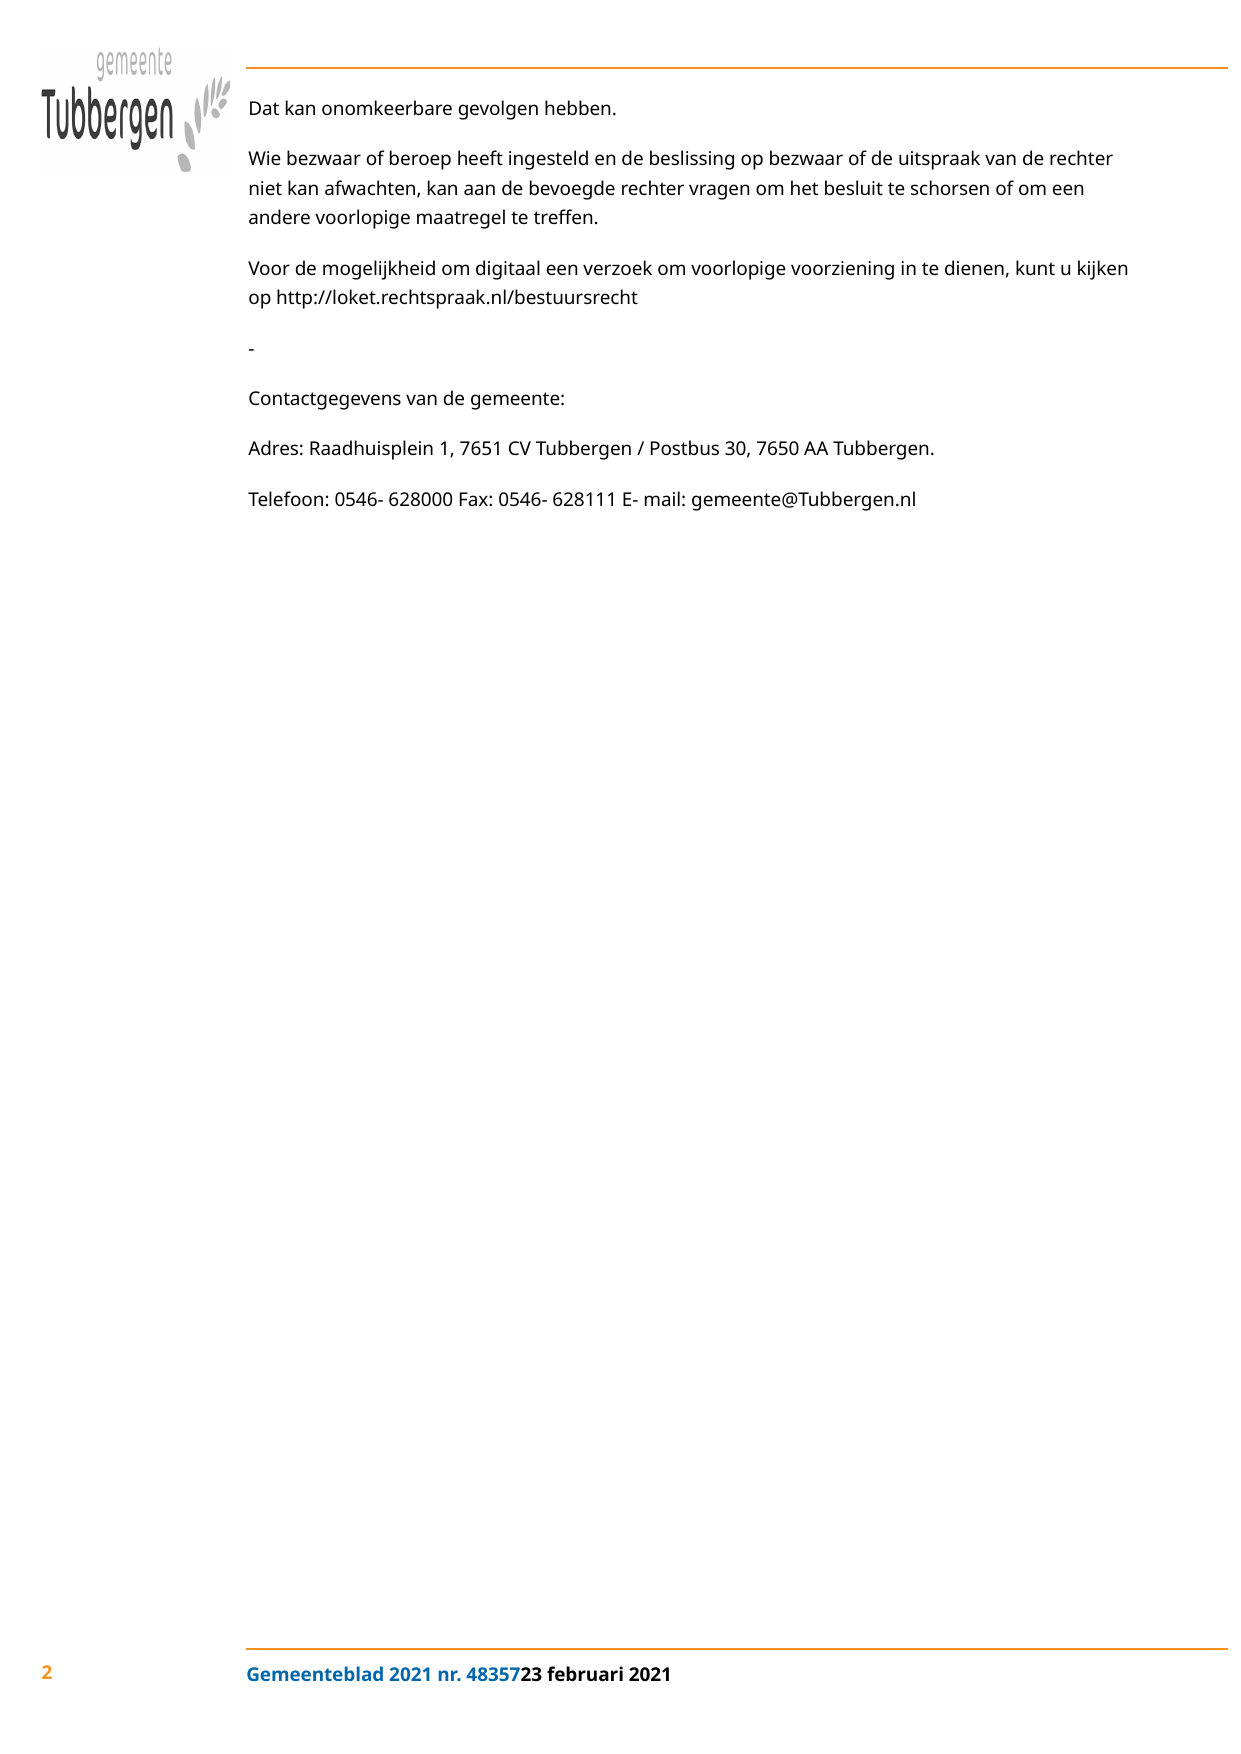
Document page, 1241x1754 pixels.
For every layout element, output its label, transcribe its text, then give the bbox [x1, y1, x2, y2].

text Dat kan onomkeerbare gevolgen hebben. [248, 95, 1152, 121]
text - [248, 335, 1152, 361]
text Telefoon: 0546- 628000 Fax: 0546- 628111 E- mail: gemeente@Tubbergen.nl [248, 486, 1152, 512]
text Wie bezwaar of beroep heeft ingesteld en de beslissing op bezwaar of de uitspraak van de rechter niet kan afwachten, kan aan de bevoegde rechter vragen om het besluit te schorsen of om een andere voorlopige maatregel te treffen. [248, 145, 1152, 230]
picture [41, 47, 231, 172]
text Contactgegevens van de gemeente: [248, 385, 1152, 411]
text Adres: Raadhuisplein 1, 7651 CV Tubbergen / Postbus 30, 7650 AA Tubbergen. [248, 436, 1152, 461]
text Voor de mogelijkheid om digitaal een verzoek om voorlopige voorziening in te dienen, kunt u kijken op http://loket.rechtspraak.nl/bestuursrecht [248, 255, 1152, 310]
